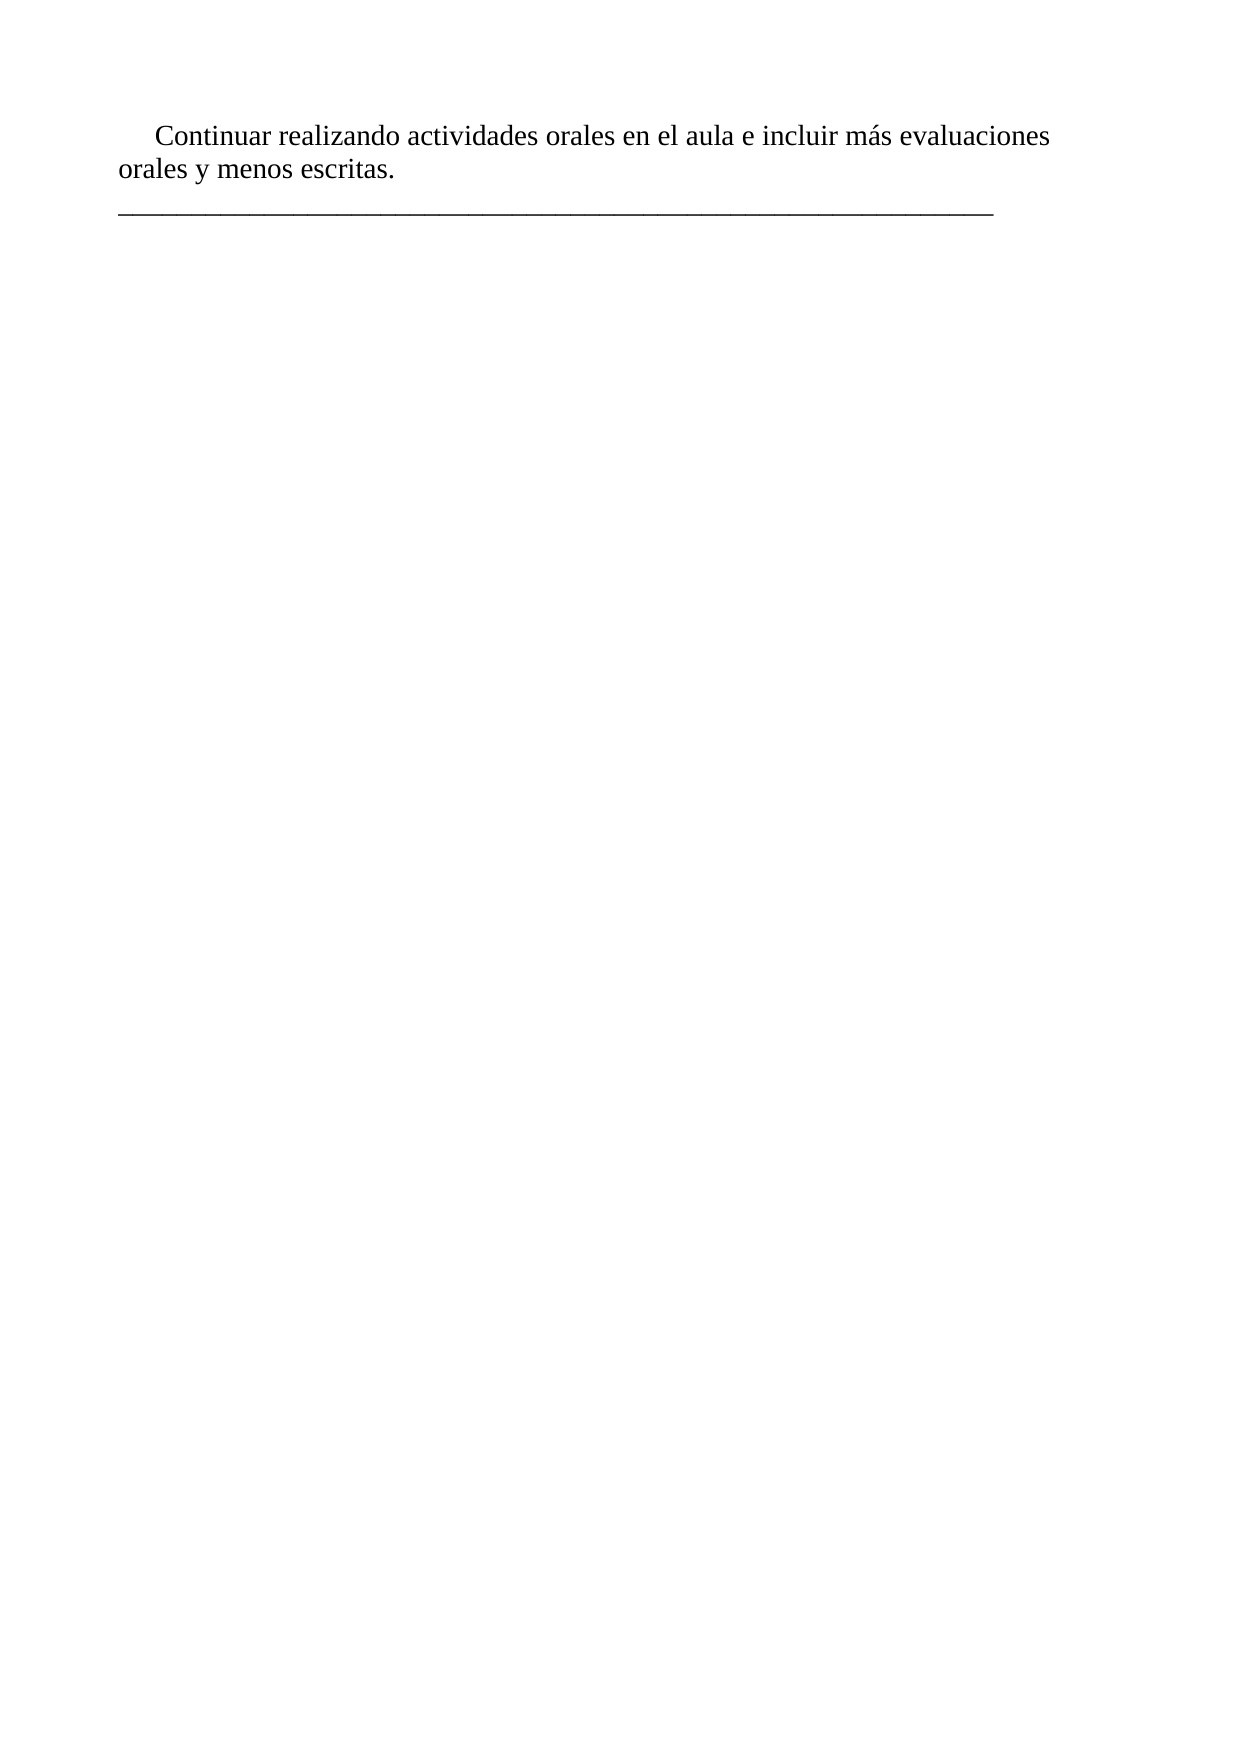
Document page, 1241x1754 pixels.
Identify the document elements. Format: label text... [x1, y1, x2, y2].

text Continuar realizando actividades orales en el aula e incluir más evaluaciones orales y menos escritas. [118, 118, 1122, 185]
text ____________________________________________________________ [118, 185, 1122, 219]
